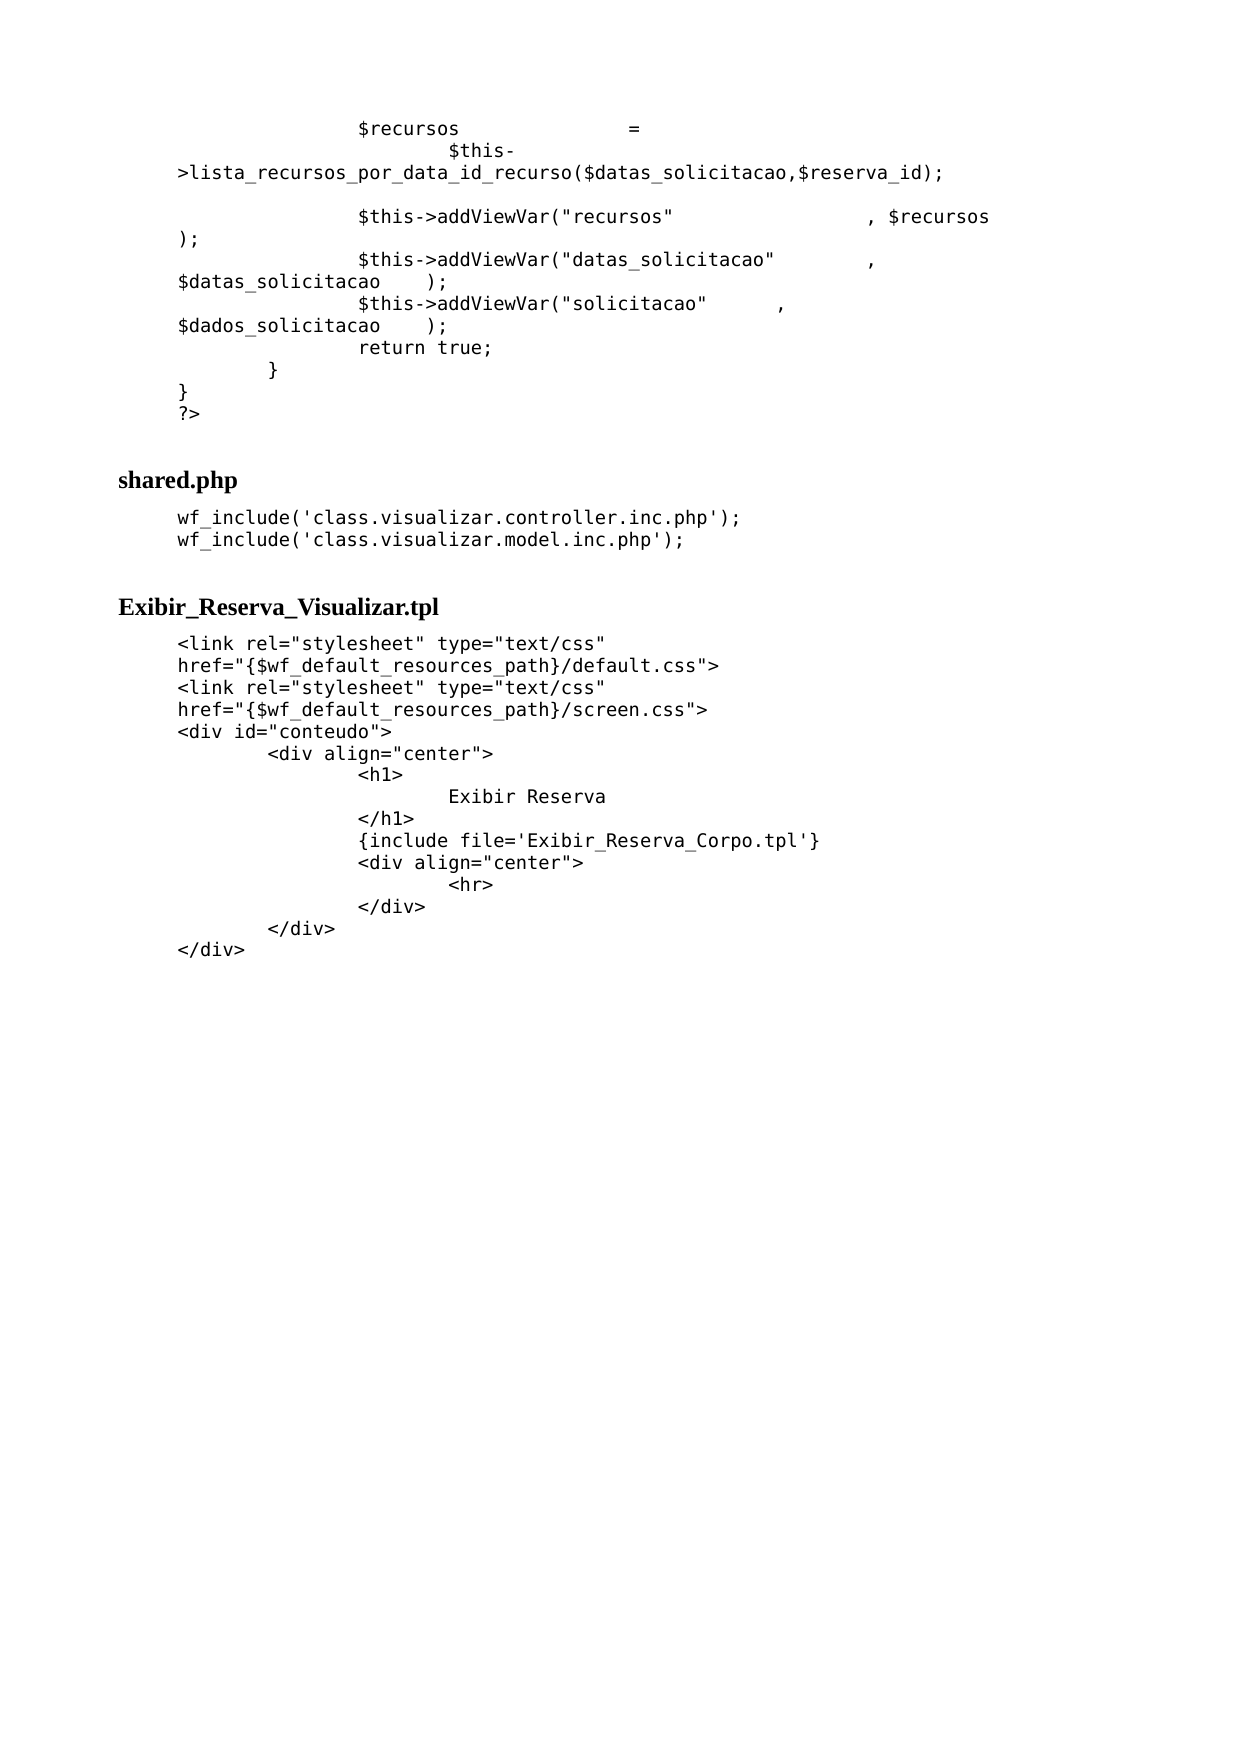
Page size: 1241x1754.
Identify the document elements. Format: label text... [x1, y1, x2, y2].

text <link rel="stylesheet" type="text/css" href="{$wf_default_resources_path}/default.css"> <link rel="stylesheet" type="text/css" href="{$wf_default_resources_path}/screen.css"> <div id="conteudo"> <div align="center"> <h1> Exibir Reserva </h1> {include file='Exibir_Reserva_Corpo.tpl'} <div align="center"> <hr> </div> </div> </div> [177, 633, 1063, 961]
text Exibir_Reserva_Visualizar.tpl [118, 592, 1122, 621]
text shared.php [118, 466, 1122, 494]
text $recursos = $this->lista_recursos_por_data_id_recurso($datas_solicitacao,$reserva_id); $this->addViewVar("recursos" , $recursos ); $this->addViewVar("datas_solicitacao" , $datas_solicitacao ); $this->addViewVar("solicitacao" , $dados_solicitacao ); return true; } } ?> [177, 118, 1063, 424]
text wf_include('class.visualizar.controller.inc.php'); wf_include('class.visualizar.model.inc.php'); [177, 507, 1063, 551]
